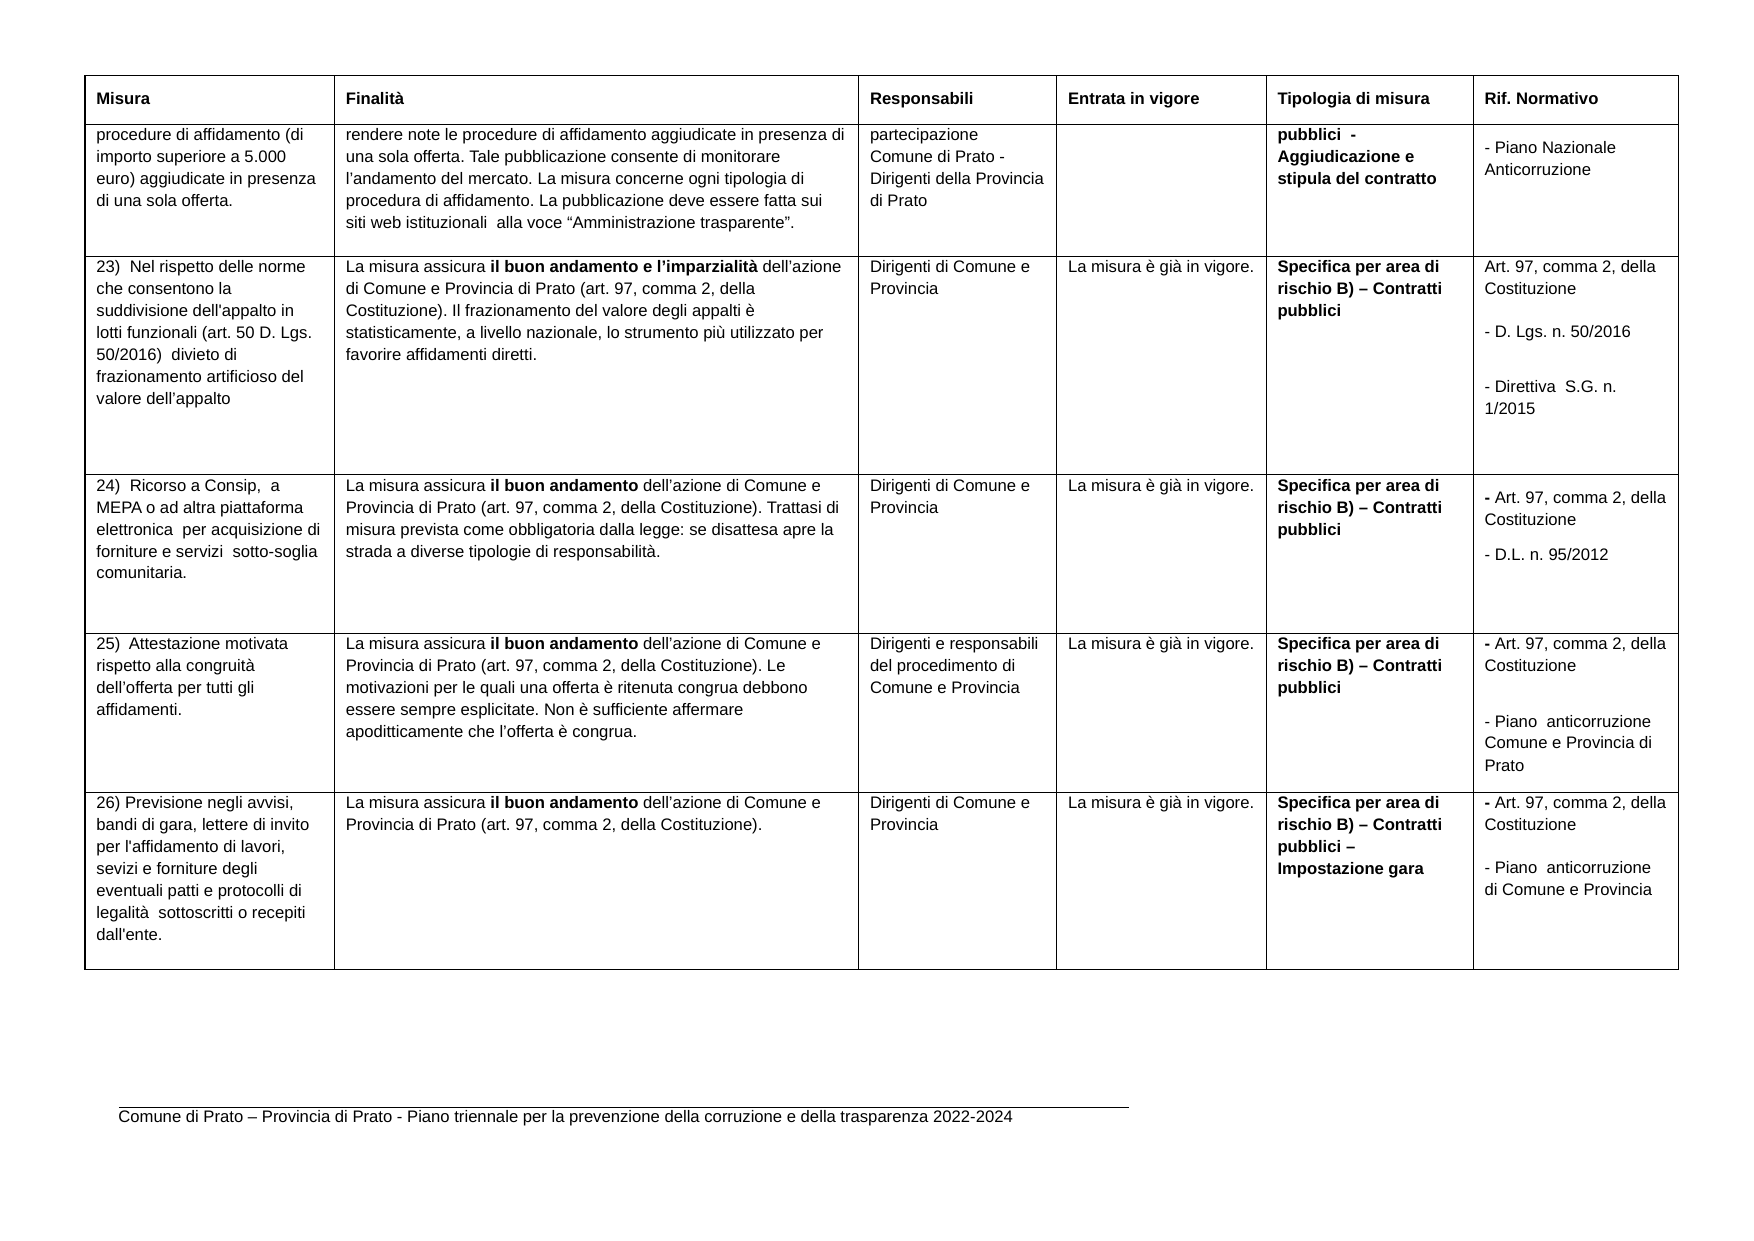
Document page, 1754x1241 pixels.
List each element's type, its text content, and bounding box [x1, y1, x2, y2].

table_cell pubblici - Aggiudicazione e stipula del contratto [1267, 125, 1473, 256]
table_cell partecipazione Comune di Prato - Dirigenti della Provincia di Prato [859, 125, 1056, 256]
table_cell Dirigenti di Comune e Provincia [859, 793, 1056, 968]
table_header Entrata in vigore [1057, 76, 1266, 124]
table_cell Dirigenti di Comune e Provincia [859, 475, 1056, 633]
table_cell - Art. 97, comma 2, della Costituzione - Piano anticorruzione di Comune e Provincia [1474, 793, 1678, 968]
table_cell Dirigenti e responsabili del procedimento di Comune e Provincia [859, 634, 1056, 792]
table_cell La misura è già in vigore. [1057, 257, 1266, 474]
table_header Misura [86, 76, 334, 124]
table_cell procedure di affidamento (di importo superiore a 5.000 euro) aggiudicate in presenza di una sola offerta. [86, 125, 334, 256]
table_header Finalità [335, 76, 858, 124]
table_cell rendere note le procedure di affidamento aggiudicate in presenza di una sola offerta. Tale pubblicazione consente di monitorare l’andamento del mercato. La misura concerne ogni tipologia di procedura di affidamento. La pubblicazione deve essere fatta sui siti web istituzionali alla voce “Amministrazione trasparente”. [335, 125, 858, 256]
table_cell La misura è già in vigore. [1057, 475, 1266, 633]
table_cell [1057, 125, 1266, 256]
table_cell - Art. 97, comma 2, della Costituzione - D.L. n. 95/2012 [1474, 475, 1678, 633]
table_cell 24) Ricorso a Consip, a MEPA o ad altra piattaforma elettronica per acquisizione di forniture e servizi sotto-soglia comunitaria. [86, 475, 334, 633]
table_cell Specifica per area di rischio B) – Contratti pubblici [1267, 257, 1473, 474]
table_header Responsabili [859, 76, 1056, 124]
table_cell - Art. 97, comma 2, della Costituzione - Piano anticorruzione Comune e Provincia di Prato [1474, 634, 1678, 792]
table_cell Art. 97, comma 2, della Costituzione - D. Lgs. n. 50/2016 - Direttiva S.G. n. 1/2015 [1474, 257, 1678, 474]
table_cell - Piano Nazionale Anticorruzione [1474, 125, 1678, 256]
table_cell Specifica per area di rischio B) – Contratti pubblici [1267, 475, 1473, 633]
table_cell La misura assicura il buon andamento dell’azione di Comune e Provincia di Prato (art. 97, comma 2, della Costituzione). Trattasi di misura prevista come obbligatoria dalla legge: se disattesa apre la strada a diverse tipologie di responsabilità. [335, 475, 858, 633]
table_header Rif. Normativo [1474, 76, 1678, 124]
table_cell Dirigenti di Comune e Provincia [859, 257, 1056, 474]
table_cell 23) Nel rispetto delle norme che consentono la suddivisione dell'appalto in lotti funzionali (art. 50 D. Lgs. 50/2016) divieto di frazionamento artificioso del valore dell’appalto [86, 257, 334, 474]
table_cell La misura è già in vigore. [1057, 793, 1266, 968]
table_cell La misura assicura il buon andamento dell’azione di Comune e Provincia di Prato (art. 97, comma 2, della Costituzione). [335, 793, 858, 968]
table_cell 26) Previsione negli avvisi, bandi di gara, lettere di invito per l'affidamento di lavori, sevizi e forniture degli eventuali patti e protocolli di legalità sottoscritti o recepiti dall'ente. [86, 793, 334, 968]
table_cell Specifica per area di rischio B) – Contratti pubblici – Impostazione gara [1267, 793, 1473, 968]
table_header Tipologia di misura [1267, 76, 1473, 124]
table_cell La misura è già in vigore. [1057, 634, 1266, 792]
table_cell La misura assicura il buon andamento e l’imparzialità dell’azione di Comune e Provincia di Prato (art. 97, comma 2, della Costituzione). Il frazionamento del valore degli appalti è statisticamente, a livello nazionale, lo strumento più utilizzato per favorire affidamenti diretti. [335, 257, 858, 474]
table_cell 25) Attestazione motivata rispetto alla congruità dell’offerta per tutti gli affidamenti. [86, 634, 334, 792]
table_cell La misura assicura il buon andamento dell’azione di Comune e Provincia di Prato (art. 97, comma 2, della Costituzione). Le motivazioni per le quali una offerta è ritenuta congrua debbono essere sempre esplicitate. Non è sufficiente affermare apoditticamente che l’offerta è congrua. [335, 634, 858, 792]
table_cell Specifica per area di rischio B) – Contratti pubblici [1267, 634, 1473, 792]
